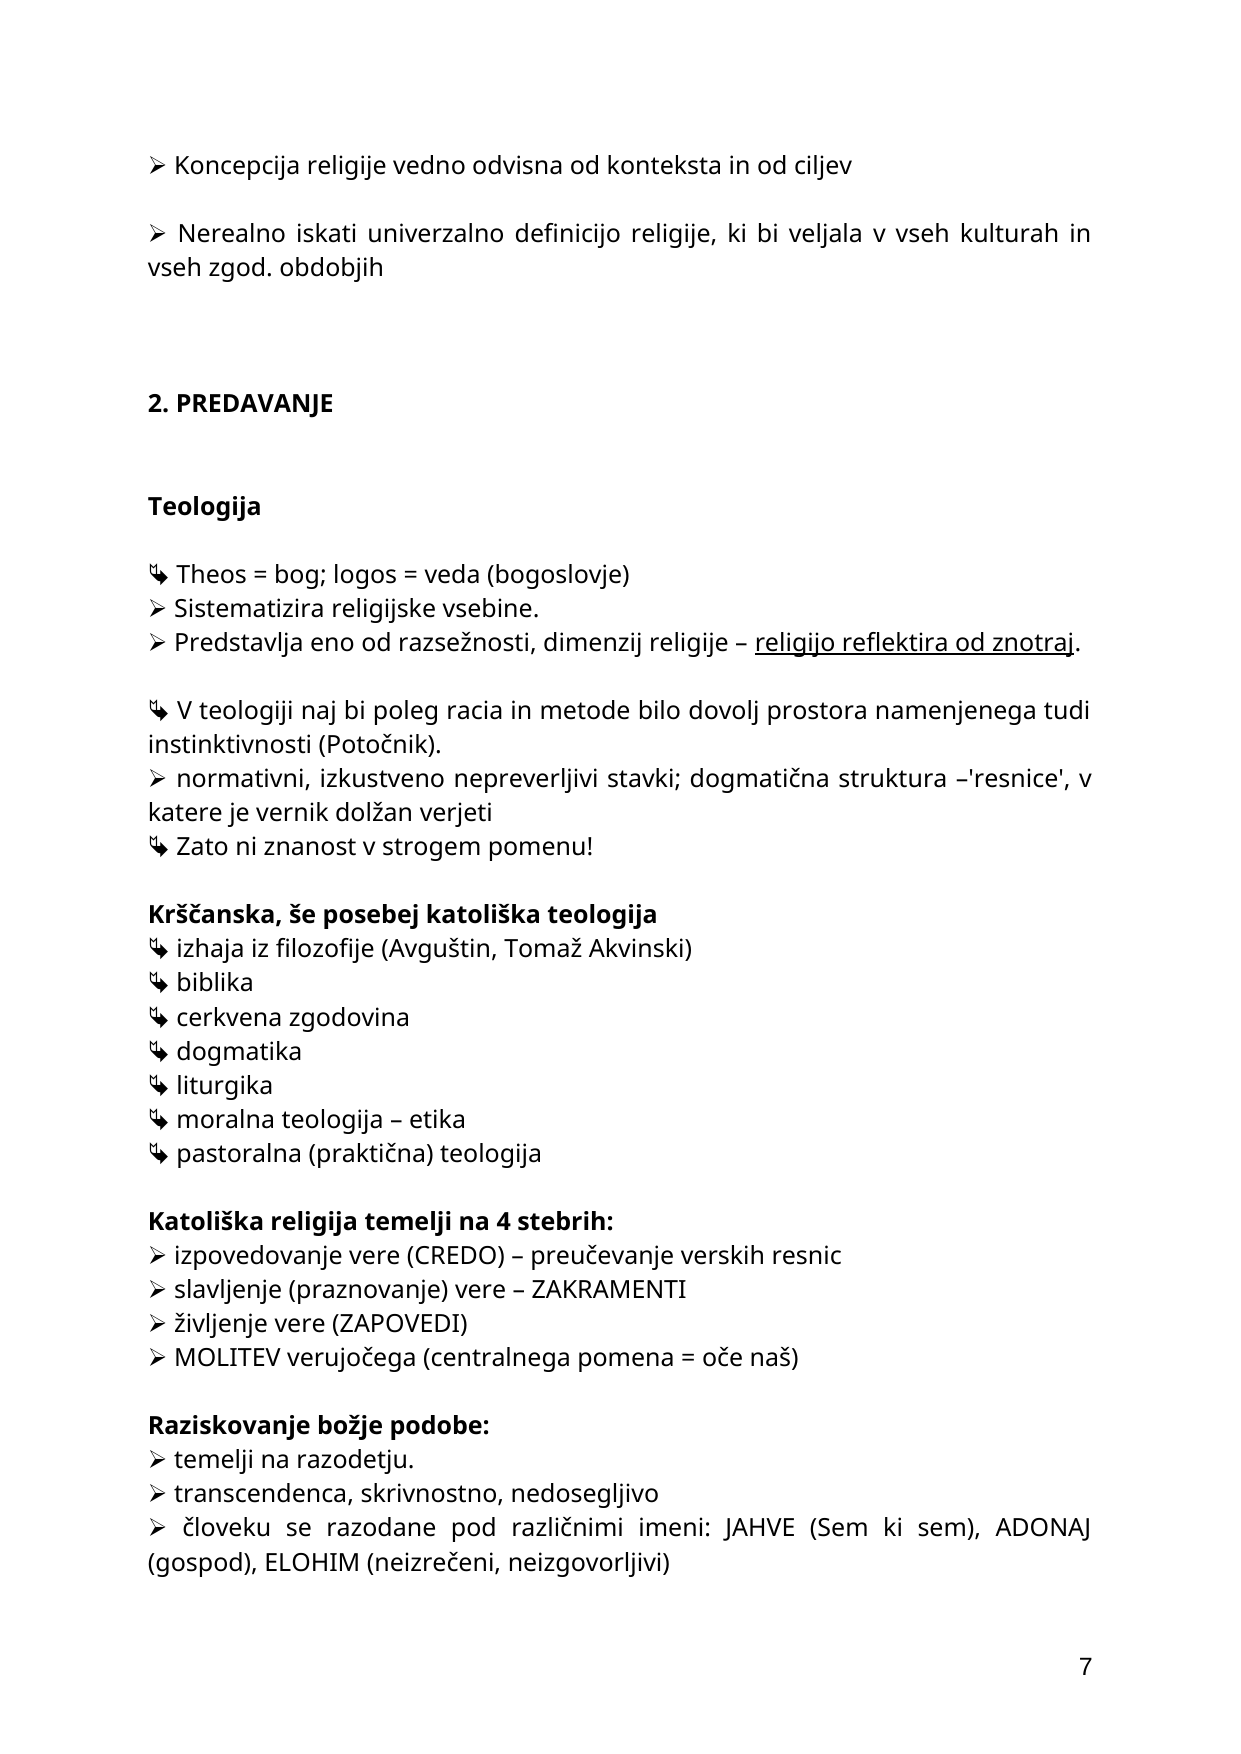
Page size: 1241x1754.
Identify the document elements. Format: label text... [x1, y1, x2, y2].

text  normativni, izkustveno nepreverljivi stavki; dogmatična struktura –'resnice', v katere je vernik dolžan verjeti [148, 761, 1093, 829]
text  MOLITEV verujočega (centralnega pomena = oče naš) [148, 1340, 1093, 1374]
text  cerkvena zgodovina [148, 999, 1093, 1033]
text  Predstavlja eno od razsežnosti, dimenzij religije – religijo reflektira od znotraj. [148, 624, 1093, 658]
text  Zato ni znanost v strogem pomenu! [148, 829, 1093, 863]
text  pastoralna (praktična) teologija [148, 1135, 1093, 1169]
text  Sistematizira religijske vsebine. [148, 590, 1093, 624]
text Krščanska, še posebej katoliška teologija [148, 897, 1093, 931]
text  človeku se razodane pod različnimi imeni: JAHVE (Sem ki sem), ADONAJ (gospod), ELOHIM (neizrečeni, neizgovorljivi) [148, 1510, 1093, 1578]
text  izpovedovanje vere (CREDO) – preučevanje verskih resnic [148, 1238, 1093, 1272]
text  moralna teologija – etika [148, 1101, 1093, 1135]
text  življenje vere (ZAPOVEDI) [148, 1306, 1093, 1340]
text  Nerealno iskati univerzalno definicijo religije, ki bi veljala v vseh kulturah in vseh zgod. obdobjih [148, 216, 1093, 284]
text  Koncepcija religije vedno odvisna od konteksta in od ciljev [148, 148, 1093, 182]
text  biblika [148, 965, 1093, 999]
text  transcendenca, skrivnostno, nedosegljivo [148, 1476, 1093, 1510]
text  liturgika [148, 1067, 1093, 1101]
text  Theos = bog; logos = veda (bogoslovje) [148, 556, 1093, 590]
text  slavljenje (praznovanje) vere – ZAKRAMENTI [148, 1272, 1093, 1306]
text  temelji na razodetju. [148, 1442, 1093, 1476]
text 2. PREDAVANJE [148, 386, 1093, 420]
text  V teologiji naj bi poleg racia in metode bilo dovolj prostora namenjenega tudi instinktivnosti (Potočnik). [148, 693, 1093, 761]
text Raziskovanje božje podobe: [148, 1408, 1093, 1442]
text Teologija [148, 488, 1093, 522]
text Katoliška religija temelji na 4 stebrih: [148, 1203, 1093, 1238]
text  dogmatika [148, 1033, 1093, 1067]
text  izhaja iz filozofije (Avguštin, Tomaž Akvinski) [148, 931, 1093, 965]
